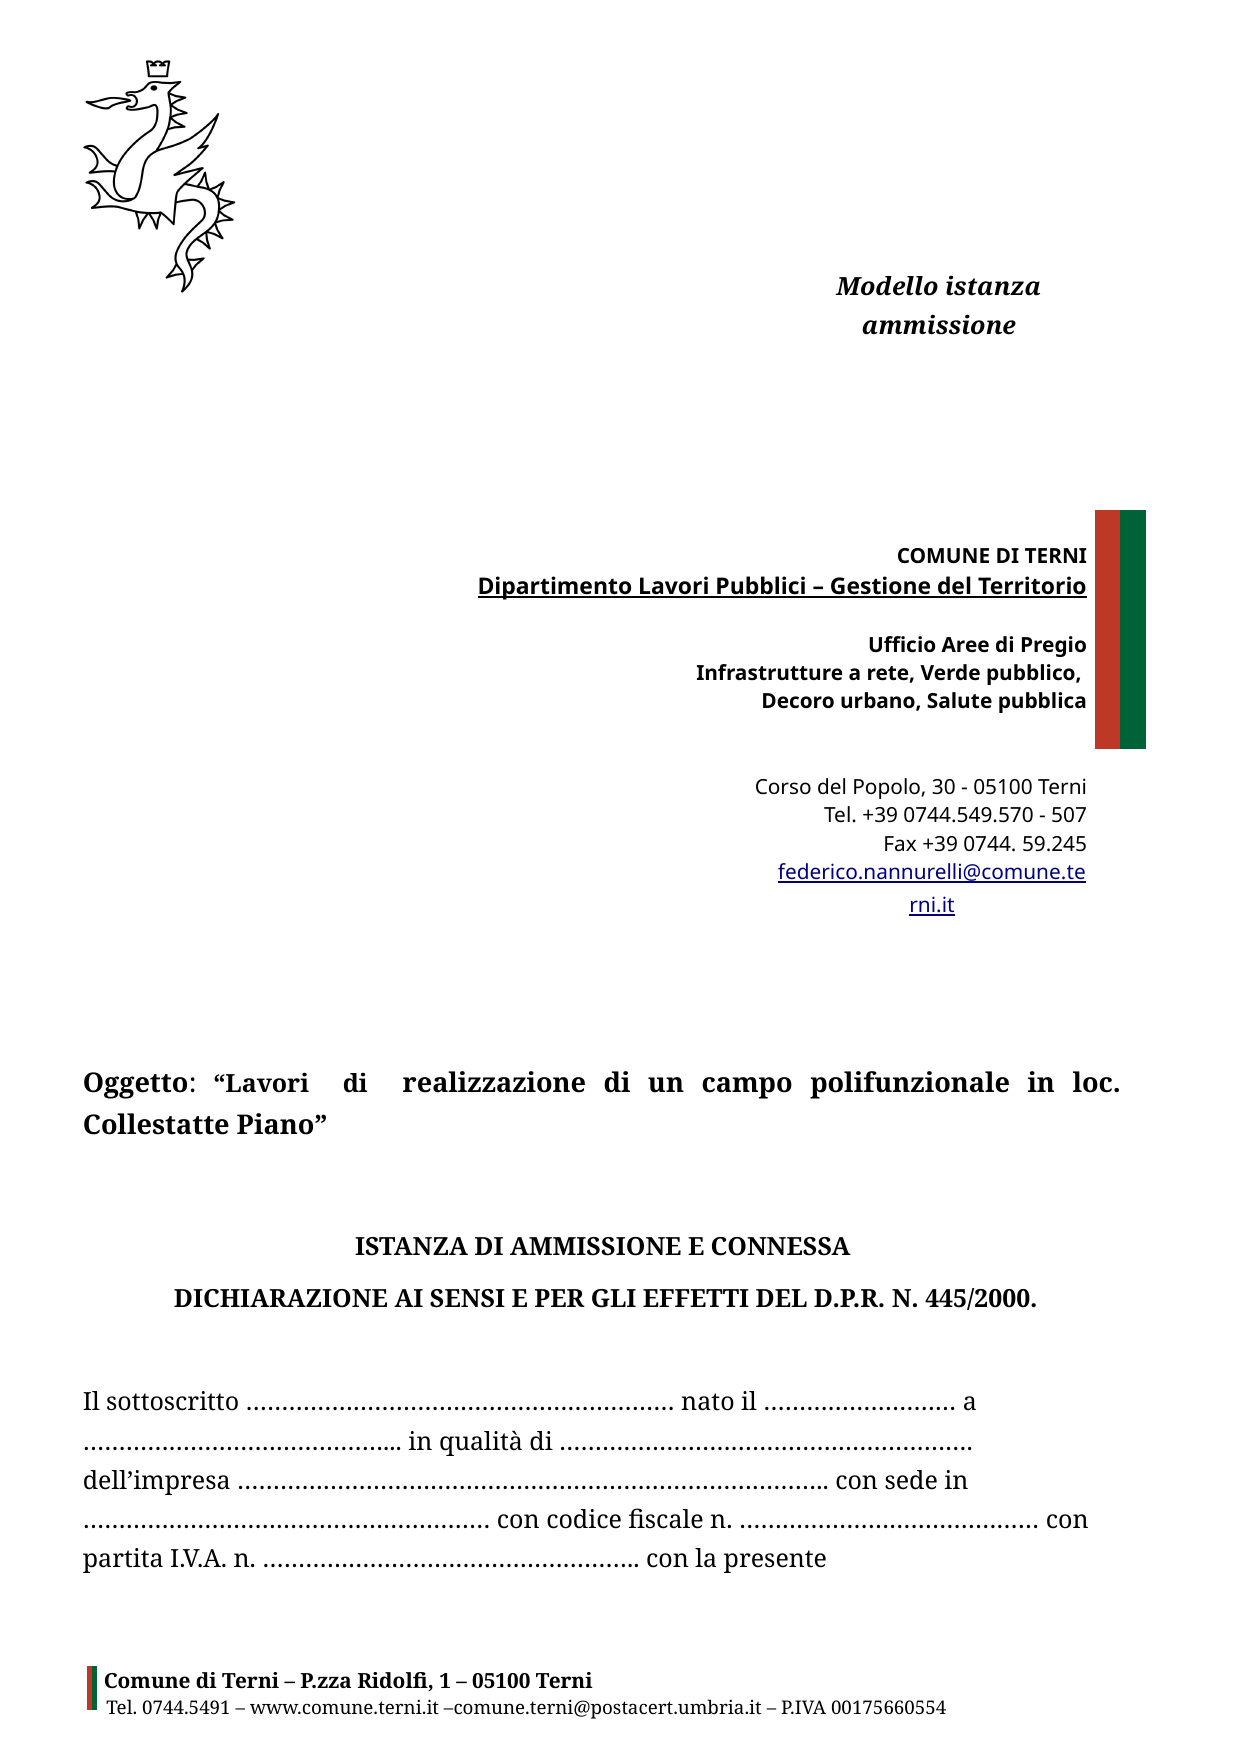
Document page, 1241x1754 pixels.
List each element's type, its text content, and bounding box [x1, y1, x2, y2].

text Dipartimento Lavori Pubblici – Gestione del Territorio [83, 570, 1087, 601]
text DICHIARAZIONE AI SENSI E PER GLI EFFETTI DEL D.P.R. N. 445/2000. [83, 1281, 1122, 1315]
text COMUNE DI TERNI [83, 542, 1087, 570]
text Decoro urbano, Salute pubblica [83, 687, 1087, 715]
text Ufficio Aree di Pregio [83, 630, 1087, 658]
text federico.nannurelli@comune.terni.it [777, 857, 1087, 918]
text Il sottoscritto …………………………………………………… nato il ……………………… a ……………………………………... in qualità di …………………………………………………. dell’impresa ……………………………………………………………………….. con sede in ………………………………………………… con codice fiscale n. …………………………………… con partita I.V.A. n. …………………………………………….. con la presente [83, 1384, 1122, 1575]
text Infrastrutture a rete, Verde pubblico, [83, 658, 1087, 687]
text Fax +39 0744. 59.245 [83, 829, 1087, 857]
text Modello istanza ammissione [758, 269, 1122, 342]
text ISTANZA DI AMMISSIONE E CONNESSA [83, 1229, 1122, 1263]
text Oggetto: “Lavori di realizzazione di un campo polifunzionale in loc. Collestatte Piano” [83, 1063, 1122, 1143]
text Corso del Popolo, 30 - 05100 Terni [83, 772, 1087, 800]
text Tel. +39 0744.549.570 - 507 [83, 800, 1087, 829]
